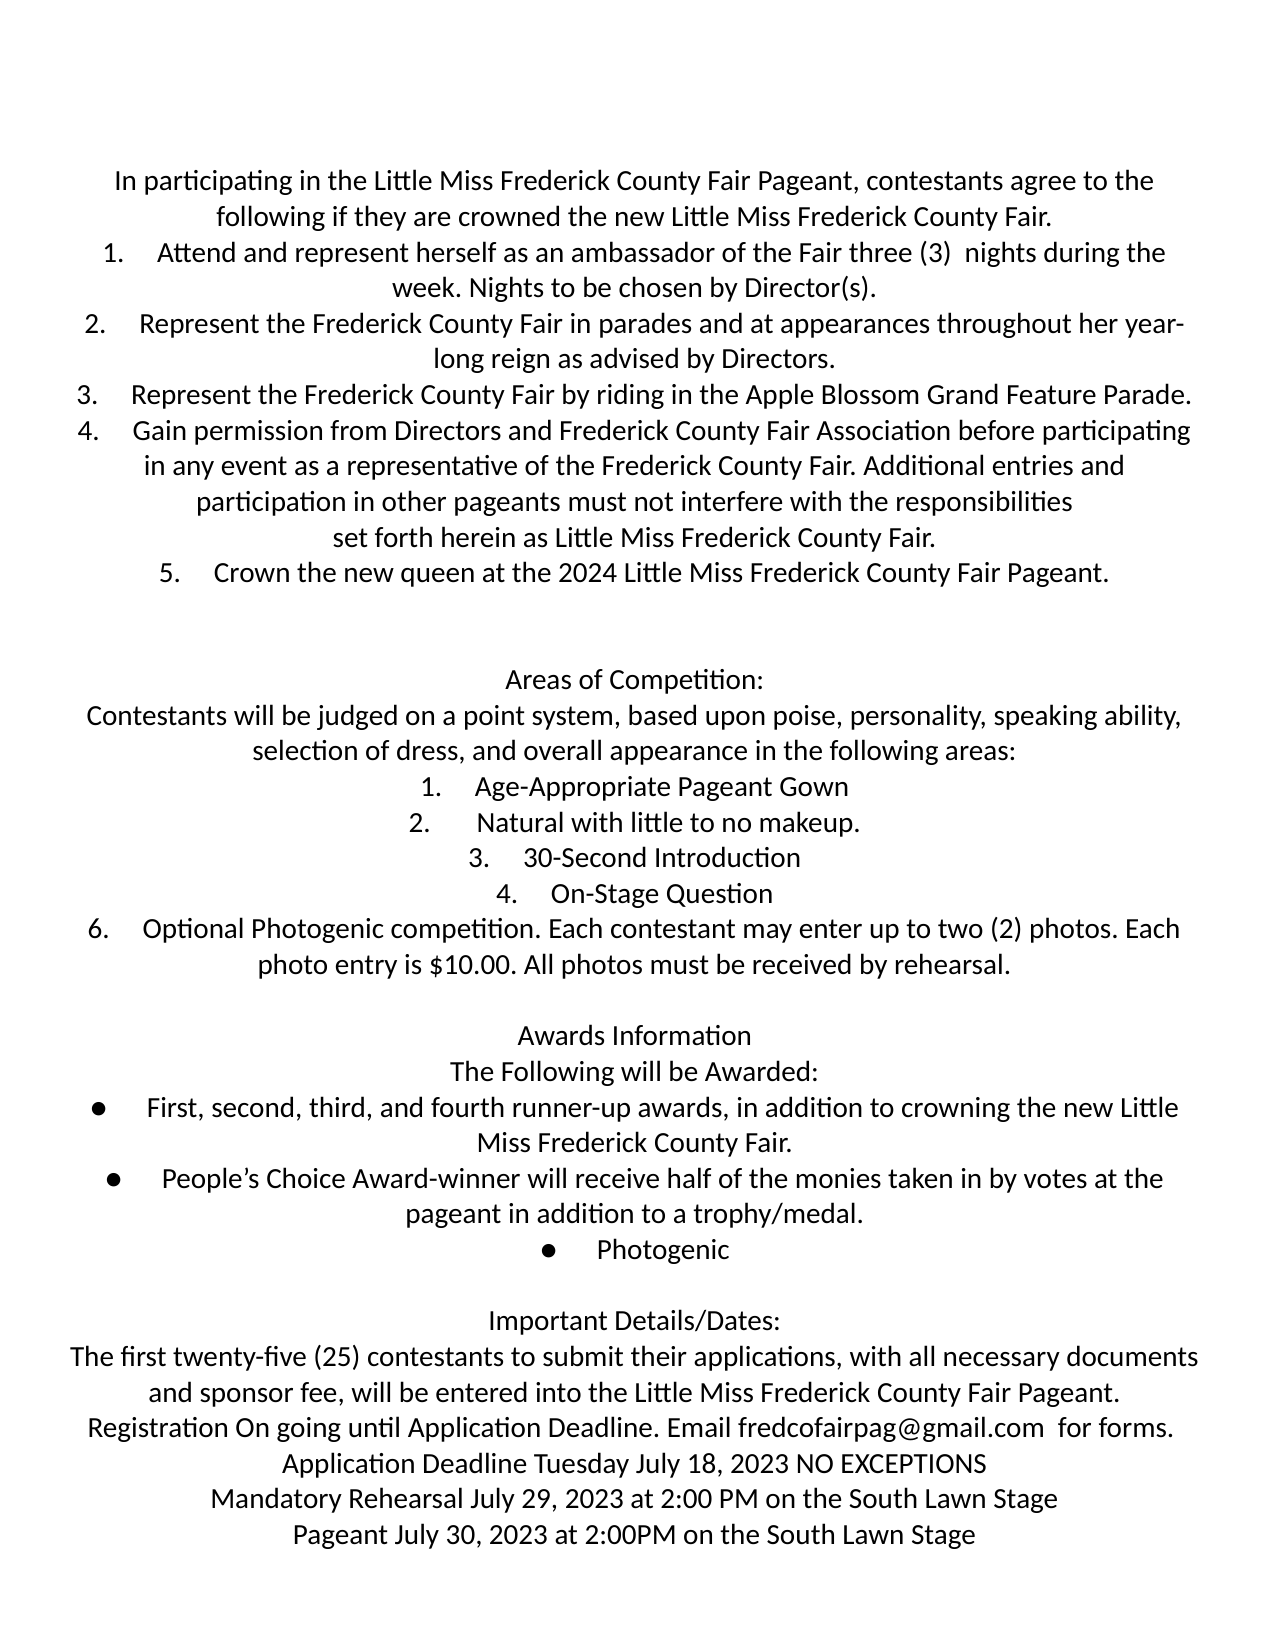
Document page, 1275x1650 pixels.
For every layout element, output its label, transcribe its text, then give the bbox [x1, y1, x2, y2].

text 2. Represent the Frederick County Fair in parades and at appearances throughout her year-long reign as advised by Directors. [68, 305, 1201, 376]
text 4. On-Stage Question [68, 875, 1201, 911]
text 3. 30-Second Introduction [68, 839, 1201, 875]
text 2. Natural with little to no makeup. [68, 804, 1201, 839]
text 6. Optional Photogenic competition. Each contestant may enter up to two (2) photos. Each photo entry is $10.00. All photos must be received by rehearsal. [68, 911, 1201, 982]
text ● Photogenic [68, 1231, 1201, 1267]
text 3. Represent the Frederick County Fair by riding in the Apple Blossom Grand Feature Parade. [68, 376, 1201, 412]
text Contestants will be judged on a point system, based upon poise, personality, speaking ability, [68, 697, 1201, 732]
text Application Deadline Tuesday July 18, 2023 NO EXCEPTIONS [68, 1445, 1201, 1481]
text 4. Gain permission from Directors and Frederick County Fair Association before participating in any event as a representative of the Frederick County Fair. Additional entries and participation in other pageants must not interfere with the responsibilities [68, 412, 1201, 519]
text The first twenty-five (25) contestants to submit their applications, with all necessary documents and sponsor fee, will be entered into the Little Miss Frederick County Fair Pageant. [68, 1338, 1201, 1409]
text Areas of Competition: [68, 661, 1201, 697]
text Registration On going until Application Deadline. Email fredcofairpag@gmail.com for forms. [68, 1409, 1201, 1445]
text selection of dress, and overall appearance in the following areas: [68, 732, 1201, 768]
text set forth herein as Little Miss Frederick County Fair. [68, 519, 1201, 554]
text In participating in the Little Miss Frederick County Fair Pageant, contestants agree to the following if they are crowned the new Little Miss Frederick County Fair. [68, 162, 1201, 234]
text Mandatory Rehearsal July 29, 2023 at 2:00 PM on the South Lawn Stage [68, 1481, 1201, 1516]
text The Following will be Awarded: [68, 1053, 1201, 1089]
text Pageant July 30, 2023 at 2:00PM on the South Lawn Stage [68, 1516, 1201, 1552]
text ● People’s Choice Award-winner will receive half of the monies taken in by votes at the pageant in addition to a trophy/medal. [68, 1160, 1201, 1231]
text Important Details/Dates: [68, 1302, 1201, 1338]
text Awards Information [68, 1017, 1201, 1053]
text 5. Crown the new queen at the 2024 Little Miss Frederick County Fair Pageant. [68, 554, 1201, 590]
text 1. Age-Appropriate Pageant Gown [68, 768, 1201, 804]
text 1. Attend and represent herself as an ambassador of the Fair three (3) nights during the week. Nights to be chosen by Director(s). [68, 234, 1201, 305]
text ● First, second, third, and fourth runner-up awards, in addition to crowning the new Little Miss Frederick County Fair. [68, 1089, 1201, 1160]
